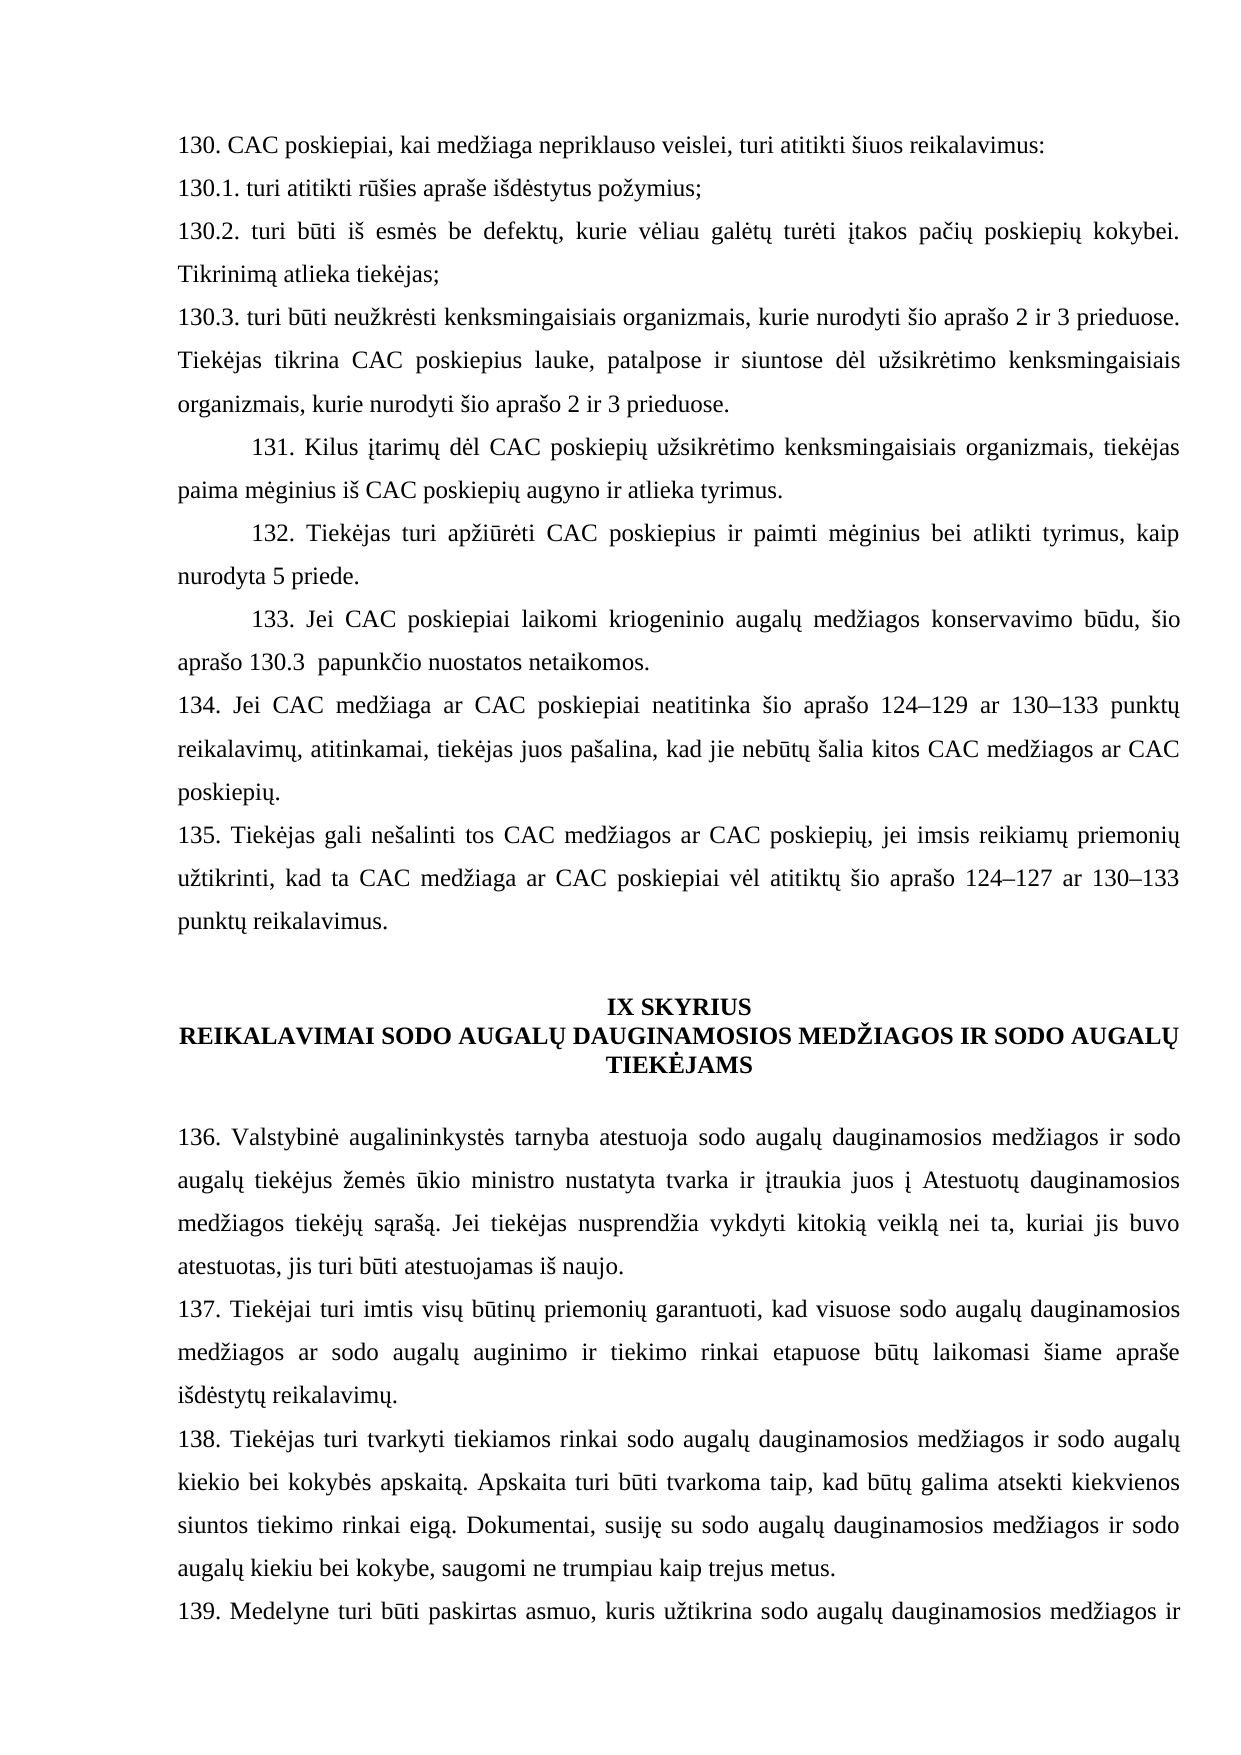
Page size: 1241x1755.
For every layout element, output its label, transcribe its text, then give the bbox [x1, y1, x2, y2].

text 135. Tiekėjas gali nešalinti tos CAC medžiagos ar CAC poskiepių, jei imsis reikiamų priemonių užtikrinti, kad ta CAC medžiaga ar CAC poskiepiai vėl atitiktų šio aprašo 124–127 ar 130–133 punktų reikalavimus. [177, 820, 1181, 935]
text IX SKYRIUS [177, 992, 1181, 1021]
text 133. Jei CAC poskiepiai laikomi kriogeninio augalų medžiagos konservavimo būdu, šio aprašo 130.3 papunkčio nuostatos netaikomos. [177, 604, 1181, 676]
text 130.2. turi būti iš esmės be defektų, kurie vėliau galėtų turėti įtakos pačių poskiepių kokybei. Tikrinimą atlieka tiekėjas; [177, 216, 1181, 288]
text 131. Kilus įtarimų dėl CAC poskiepių užsikrėtimo kenksmingaisiais organizmais, tiekėjas paima mėginius iš CAC poskiepių augyno ir atlieka tyrimus. [177, 432, 1181, 504]
text 137. Tiekėjai turi imtis visų būtinų priemonių garantuoti, kad visuose sodo augalų dauginamosios medžiagos ar sodo augalų auginimo ir tiekimo rinkai etapuose būtų laikomasi šiame apraše išdėstytų reikalavimų. [177, 1294, 1181, 1409]
text 132. Tiekėjas turi apžiūrėti CAC poskiepius ir paimti mėginius bei atlikti tyrimus, kaip nurodyta 5 priede. [177, 518, 1181, 590]
text 130. CAC poskiepiai, kai medžiaga nepriklauso veislei, turi atitikti šiuos reikalavimus: [177, 130, 1181, 159]
text 136. Valstybinė augalininkystės tarnyba atestuoja sodo augalų dauginamosios medžiagos ir sodo augalų tiekėjus žemės ūkio ministro nustatyta tvarka ir įtraukia juos į Atestuotų dauginamosios medžiagos tiekėjų sąrašą. Jei tiekėjas nusprendžia vykdyti kitokią veiklą nei ta, kuriai jis buvo atestuotas, jis turi būti atestuojamas iš naujo. [177, 1122, 1181, 1280]
text 138. Tiekėjas turi tvarkyti tiekiamos rinkai sodo augalų dauginamosios medžiagos ir sodo augalų kiekio bei kokybės apskaitą. Apskaita turi būti tvarkoma taip, kad būtų galima atsekti kiekvienos siuntos tiekimo rinkai eigą. Dokumentai, susiję su sodo augalų dauginamosios medžiagos ir sodo augalų kiekiu bei kokybe, saugomi ne trumpiau kaip trejus metus. [177, 1424, 1181, 1582]
text REIKALAVIMAI SODO AUGALŲ DAUGINAMOSIOS MEDŽIAGOS IR SODO AUGALŲ TIEKĖJAMS [177, 1021, 1181, 1079]
text 130.1. turi atitikti rūšies apraše išdėstytus požymius; [177, 173, 1181, 202]
text 139. Medelyne turi būti paskirtas asmuo, kuris užtikrina sodo augalų dauginamosios medžiagos ir [177, 1596, 1181, 1625]
text 134. Jei CAC medžiaga ar CAC poskiepiai neatitinka šio aprašo 124–129 ar 130–133 punktų reikalavimų, atitinkamai, tiekėjas juos pašalina, kad jie nebūtų šalia kitos CAC medžiagos ar CAC poskiepių. [177, 691, 1181, 806]
text 130.3. turi būti neužkrėsti kenksmingaisiais organizmais, kurie nurodyti šio aprašo 2 ir 3 prieduose. Tiekėjas tikrina CAC poskiepius lauke, patalpose ir siuntose dėl užsikrėtimo kenksmingaisiais organizmais, kurie nurodyti šio aprašo 2 ir 3 prieduose. [177, 302, 1181, 417]
